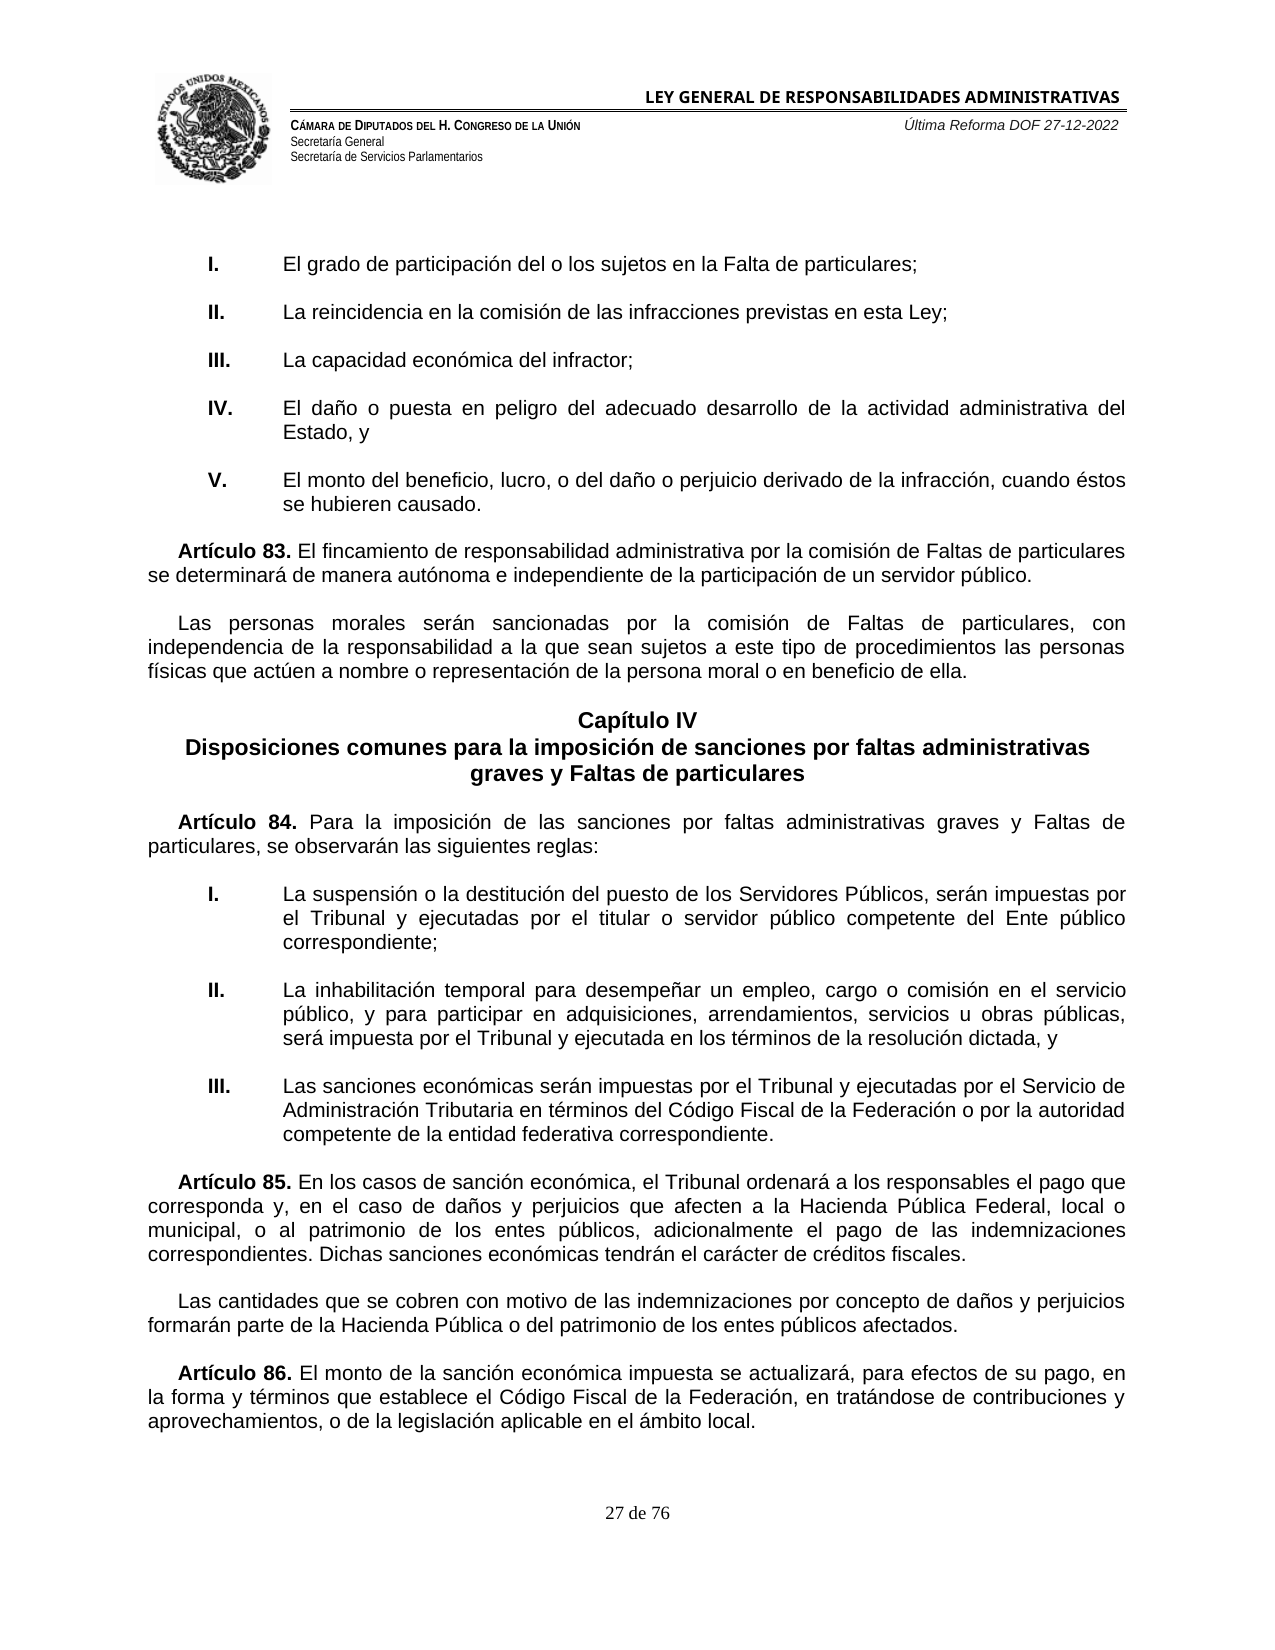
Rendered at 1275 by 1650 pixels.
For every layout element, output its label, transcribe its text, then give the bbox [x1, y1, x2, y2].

text II. La inhabilitación temporal para desempeñar un empleo, cargo o comisión en el servicio público, y para participar en adquisiciones, arrendamientos, servicios u obras públicas, será impuesta por el Tribunal y ejecutada en los términos de la resolución dictada, y [208, 978, 1127, 1050]
text III. Las sanciones económicas serán impuestas por el Tribunal y ejecutadas por el Servicio de Administración Tributaria en términos del Código Fiscal de la Federación o por la autoridad competente de la entidad federativa correspondiente. [208, 1074, 1127, 1146]
text I. La suspensión o la destitución del puesto de los Servidores Públicos, serán impuestas por el Tribunal y ejecutadas por el titular o servidor público competente del Ente público correspondiente; [208, 882, 1127, 954]
text III. La capacidad económica del infractor; [208, 348, 1127, 372]
text IV. El daño o puesta en peligro del adecuado desarrollo de la actividad administrativa del Estado, y [208, 396, 1127, 443]
text I. El grado de participación del o los sujetos en la Falta de particulares; [208, 252, 1127, 276]
text Artículo 86. El monto de la sanción económica impuesta se actualizará, para efectos de su pago, en la forma y términos que establece el Código Fiscal de la Federación, en tratándose de contribuciones y aprovechamientos, o de la legislación aplicable en el ámbito local. [148, 1361, 1127, 1433]
text Disposiciones comunes para la imposición de sanciones por faltas administrativas graves y Faltas de particulares [148, 733, 1127, 786]
text Artículo 83. El fincamiento de responsabilidad administrativa por la comisión de Faltas de particulares se determinará de manera autónoma e independiente de la participación de un servidor público. [148, 539, 1127, 587]
text Las personas morales serán sancionadas por la comisión de Faltas de particulares, con independencia de la responsabilidad a la que sean sujetos a este tipo de procedimientos las personas físicas que actúen a nombre o representación de la persona moral o en beneficio de ella. [148, 611, 1127, 683]
text V. El monto del beneficio, lucro, o del daño o perjuicio derivado de la infracción, cuando éstos se hubieren causado. [208, 467, 1127, 515]
text Capítulo IV [148, 707, 1127, 733]
text Las cantidades que se cobren con motivo de las indemnizaciones por concepto de daños y perjuicios formarán parte de la Hacienda Pública o del patrimonio de los entes públicos afectados. [148, 1289, 1127, 1337]
text Artículo 84. Para la imposición de las sanciones por faltas administrativas graves y Faltas de particulares, se observarán las siguientes reglas: [148, 810, 1127, 858]
text II. La reincidencia en la comisión de las infracciones previstas en esta Ley; [208, 300, 1127, 324]
text Artículo 85. En los casos de sanción económica, el Tribunal ordenará a los responsables el pago que corresponda y, en el caso de daños y perjuicios que afecten a la Hacienda Pública Federal, local o municipal, o al patrimonio de los entes públicos, adicionalmente el pago de las indemnizaciones correspondientes. Dichas sanciones económicas tendrán el carácter de créditos fiscales. [148, 1169, 1127, 1265]
